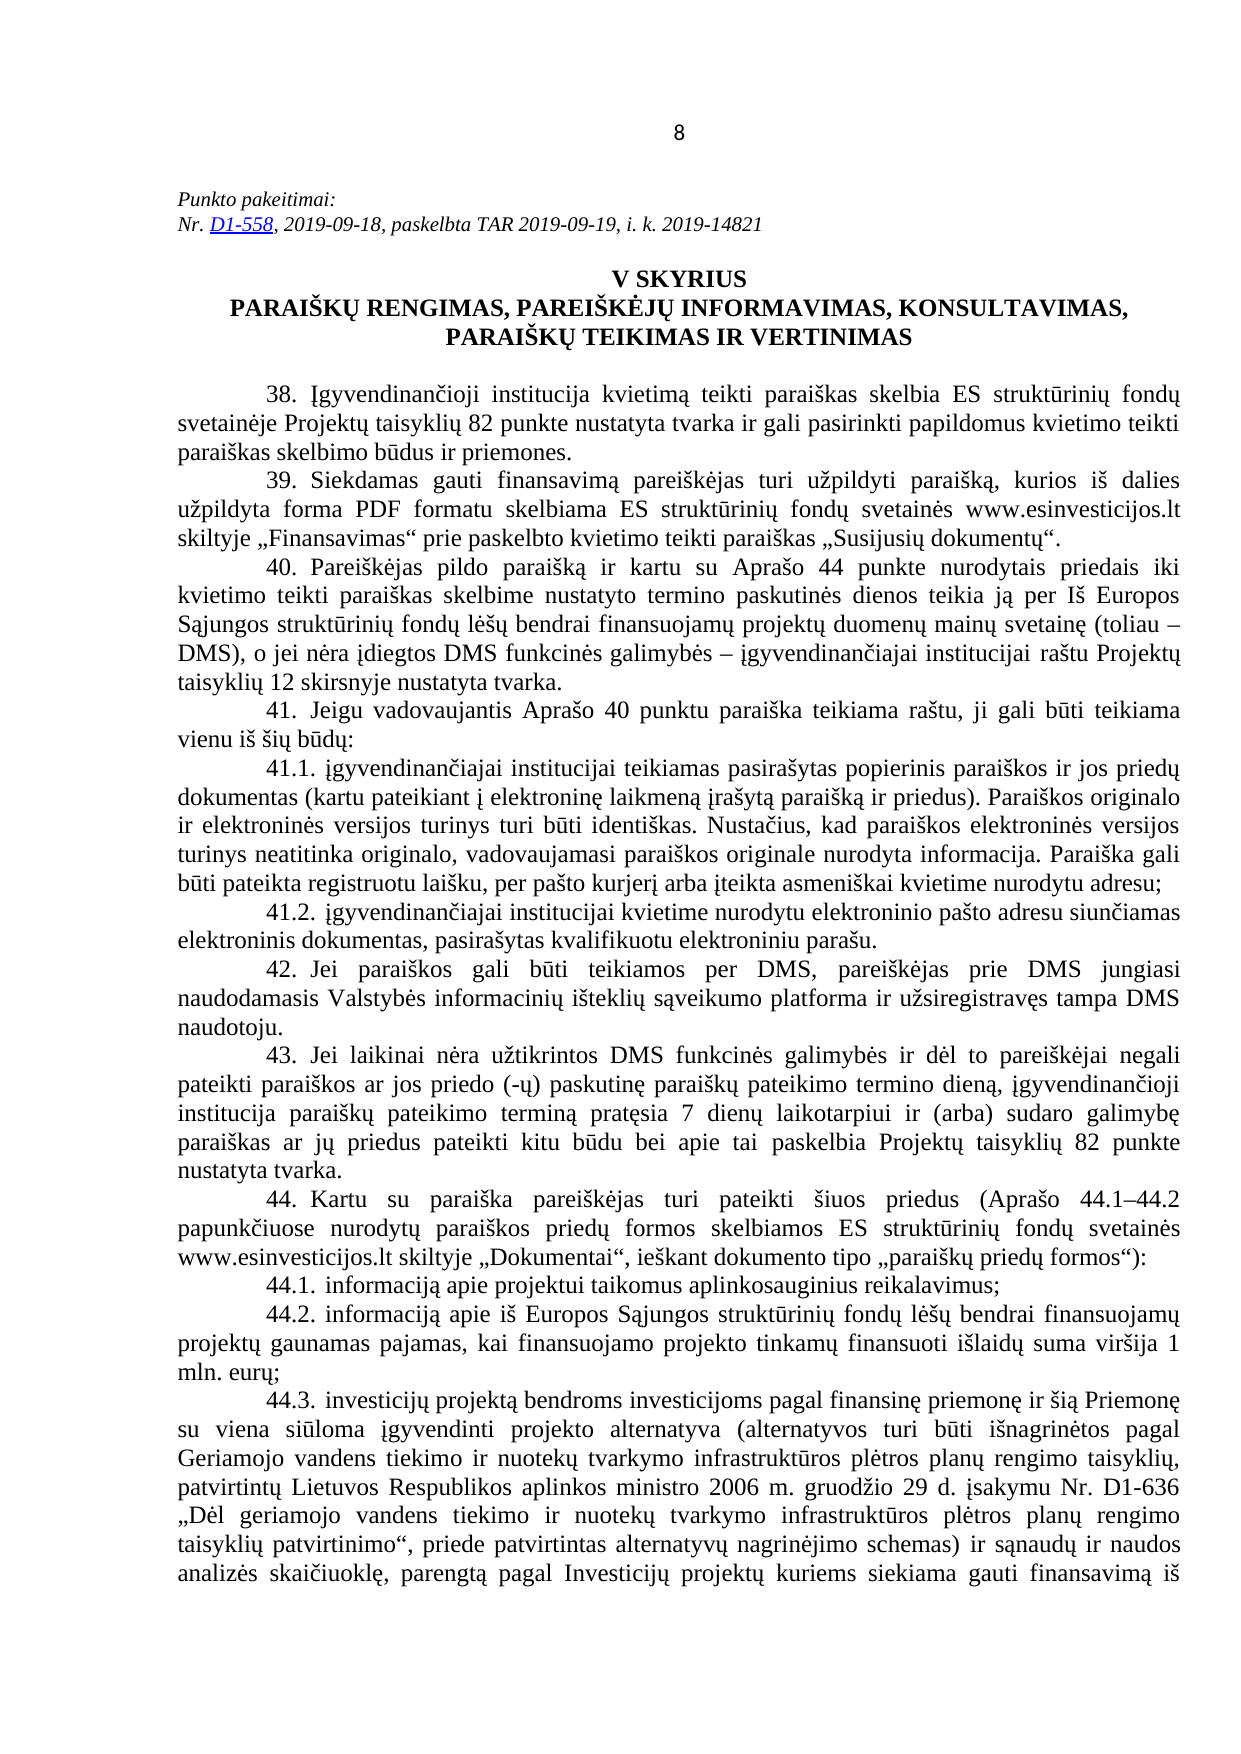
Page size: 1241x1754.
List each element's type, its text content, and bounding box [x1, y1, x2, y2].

text 44.1. informaciją apie projektui taikomus aplinkosauginius reikalavimus; [177, 1271, 1181, 1299]
text 40. Pareiškėjas pildo paraišką ir kartu su Aprašo 44 punkte nurodytais priedais iki kvietimo teikti paraiškas skelbime nustatyto termino paskutinės dienos teikia ją per Iš Europos Sąjungos struktūrinių fondų lėšų bendrai finansuojamų projektų duomenų mainų svetainę (toliau – DMS), o jei nėra įdiegtos DMS funkcinės galimybės – įgyvendinančiajai institucijai raštu Projektų taisyklių 12 skirsnyje nustatyta tvarka. [177, 552, 1181, 696]
text 39. Siekdamas gauti finansavimą pareiškėjas turi užpildyti paraišką, kurios iš dalies užpildyta forma PDF formatu skelbiama ES struktūrinių fondų svetainės www.esinvesticijos.lt skiltyje „Finansavimas“ prie paskelbto kvietimo teikti paraiškas „Susijusių dokumentų“. [177, 466, 1181, 552]
text V SKYRIUS [177, 264, 1181, 293]
text 44. Kartu su paraiška pareiškėjas turi pateikti šiuos priedus (Aprašo 44.1–44.2 papunkčiuose nurodytų paraiškos priedų formos skelbiamos ES struktūrinių fondų svetainės www.esinvesticijos.lt skiltyje „Dokumentai“, ieškant dokumento tipo „paraiškų priedų formos“): [177, 1184, 1181, 1271]
text 38. Įgyvendinančioji institucija kvietimą teikti paraiškas skelbia ES struktūrinių fondų svetainėje Projektų taisyklių 82 punkte nustatyta tvarka ir gali pasirinkti papildomus kvietimo teikti paraiškas skelbimo būdus ir priemones. [177, 379, 1181, 466]
text 44.2. informaciją apie iš Europos Sąjungos struktūrinių fondų lėšų bendrai finansuojamų projektų gaunamas pajamas, kai finansuojamo projekto tinkamų finansuoti išlaidų suma viršija 1 mln. eurų; [177, 1299, 1181, 1386]
text Punkto pakeitimai: [177, 187, 1181, 211]
text 43. Jei laikinai nėra užtikrintos DMS funkcinės galimybės ir dėl to pareiškėjai negali pateikti paraiškos ar jos priedo (-ų) paskutinę paraiškų pateikimo termino dieną, įgyvendinančioji institucija paraiškų pateikimo terminą pratęsia 7 dienų laikotarpiui ir (arba) sudaro galimybę paraiškas ar jų priedus pateikti kitu būdu bei apie tai paskelbia Projektų taisyklių 82 punkte nustatyta tvarka. [177, 1041, 1181, 1184]
text 44.3. investicijų projektą bendroms investicijoms pagal finansinę priemonę ir šią Priemonę su viena siūloma įgyvendinti projekto alternatyva (alternatyvos turi būti išnagrinėtos pagal Geriamojo vandens tiekimo ir nuotekų tvarkymo infrastruktūros plėtros planų rengimo taisyklių, patvirtintų Lietuvos Respublikos aplinkos ministro 2006 m. gruodžio 29 d. įsakymu Nr. D1-636 „Dėl geriamojo vandens tiekimo ir nuotekų tvarkymo infrastruktūros plėtros planų rengimo taisyklių patvirtinimo“, priede patvirtintas alternatyvų nagrinėjimo schemas) ir sąnaudų ir naudos analizės skaičiuoklę, parengtą pagal Investicijų projektų kuriems siekiama gauti finansavimą iš [177, 1386, 1181, 1587]
text Nr. D1-558, 2019-09-18, paskelbta TAR 2019-09-19, i. k. 2019-14821 [177, 211, 1181, 236]
text 41.1. įgyvendinančiajai institucijai teikiamas pasirašytas popierinis paraiškos ir jos priedų dokumentas (kartu pateikiant į elektroninę laikmeną įrašytą paraišką ir priedus). Paraiškos originalo ir elektroninės versijos turinys turi būti identiškas. Nustačius, kad paraiškos elektroninės versijos turinys neatitinka originalo, vadovaujamasi paraiškos originale nurodyta informacija. Paraiška gali būti pateikta registruotu laišku, per pašto kurjerį arba įteikta asmeniškai kvietime nurodytu adresu; [177, 753, 1181, 897]
text 41. Jeigu vadovaujantis Aprašo 40 punktu paraiška teikiama raštu, ji gali būti teikiama vienu iš šių būdų: [177, 696, 1181, 753]
text 42. Jei paraiškos gali būti teikiamos per DMS, pareiškėjas prie DMS jungiasi naudodamasis Valstybės informacinių išteklių sąveikumo platforma ir užsiregistravęs tampa DMS naudotoju. [177, 954, 1181, 1041]
text 41.2. įgyvendinančiajai institucijai kvietime nurodytu elektroninio pašto adresu siunčiamas elektroninis dokumentas, pasirašytas kvalifikuotu elektroniniu parašu. [177, 897, 1181, 954]
text PARAIŠKŲ RENGIMAS, PAREIŠKĖJŲ INFORMAVIMAS, KONSULTAVIMAS, PARAIŠKŲ TEIKIMAS IR VERTINIMAS [177, 293, 1181, 351]
